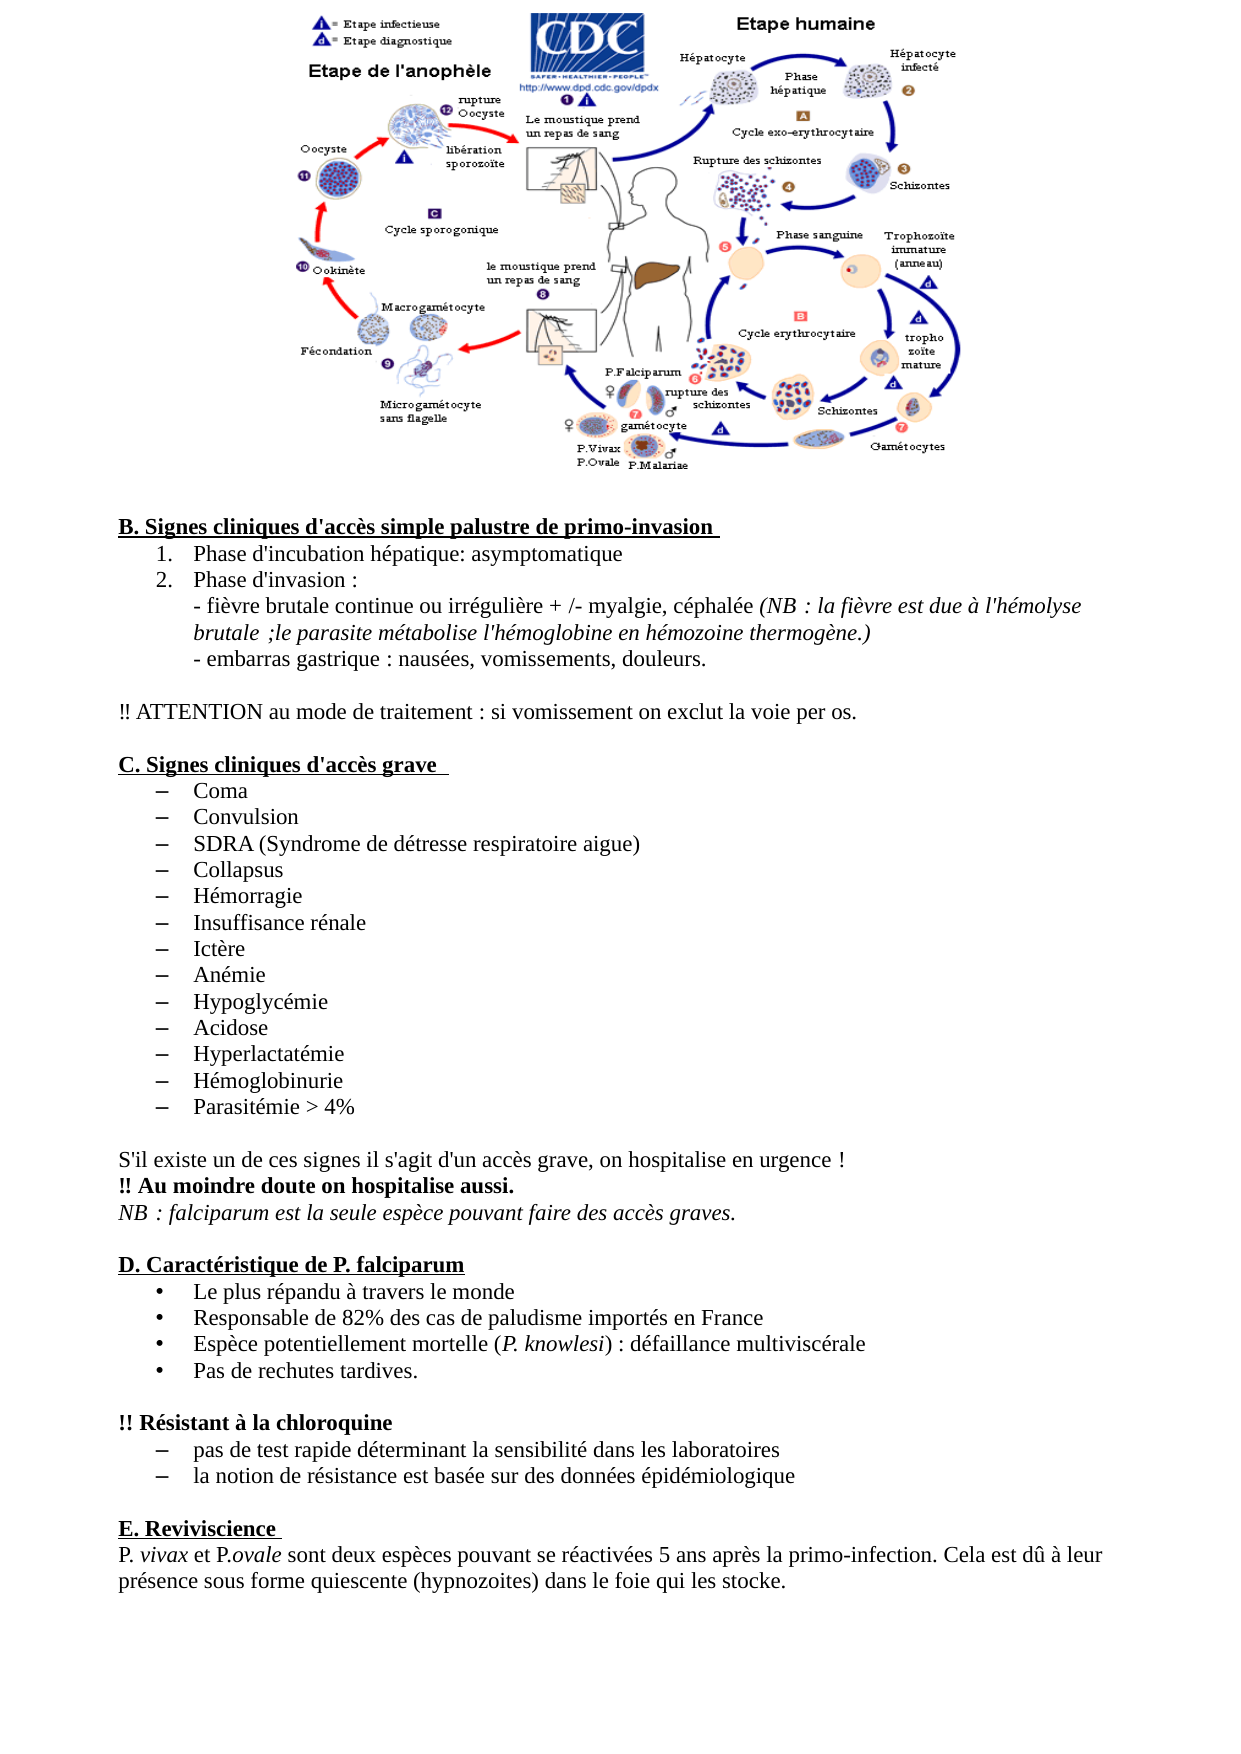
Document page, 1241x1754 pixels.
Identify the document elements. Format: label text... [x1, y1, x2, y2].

list Pas de rechutes tardives. [156, 1357, 1122, 1383]
text S'il existe un de ces signes il s'agit d'un accès grave, on hospitalise en urgence ! [118, 1146, 1122, 1172]
list Parasitémie > 4% [156, 1093, 1122, 1119]
list Hémorragie [156, 882, 1122, 909]
list Ictère [156, 935, 1122, 961]
text B. Signes cliniques d'accès simple palustre de primo-invasion [118, 513, 1122, 540]
text NB : falciparum est la seule espèce pouvant faire des accès graves. [118, 1199, 1122, 1225]
text D. Caractéristique de P. falciparum [118, 1251, 1122, 1278]
list Hyperlactatémie [156, 1041, 1122, 1067]
list Coma [156, 777, 1122, 803]
list pas de test rapide déterminant la sensibilité dans les laboratoires [156, 1436, 1122, 1462]
list Acidose [156, 1014, 1122, 1041]
text ‼ Au moindre doute on hospitalise aussi. [118, 1172, 1122, 1199]
list SDRA (Syndrome de détresse respiratoire aigue) [156, 830, 1122, 856]
list Phase d'invasion : - fièvre brutale continue ou irrégulière + /- myalgie, céphalée (NB : la fièvre est due à l'hémolyse brutale ;le parasite métabolise l'hémoglobine en hémozoine thermogène.) [156, 566, 1122, 645]
list Insuffisance rénale [156, 909, 1122, 935]
list Responsable de 82% des cas de paludisme importés en France [156, 1304, 1122, 1330]
list Hypoglycémie [156, 988, 1122, 1014]
text C. Signes cliniques d'accès grave [118, 751, 1122, 777]
list Collapsus [156, 856, 1122, 882]
text E. Reviviscience [118, 1515, 1122, 1541]
list Espèce potentiellement mortelle (P. knowlesi) : défaillance multiviscérale [156, 1330, 1122, 1357]
list Anémie [156, 961, 1122, 988]
list Convulsion [156, 803, 1122, 830]
list la notion de résistance est basée sur des données épidémiologique [156, 1462, 1122, 1488]
list - embarras gastrique : nausées, vomissements, douleurs. [156, 645, 1122, 672]
text P. vivax et P.ovale sont deux espèces pouvant se réactivées 5 ans après la primo-infection. Cela est dû à leur présence sous forme quiescente (hypnozoites) dans le foie qui les stocke. [118, 1541, 1122, 1594]
text ‼ ATTENTION au mode de traitement : si vomissement on exclut la voie per os. [118, 698, 1122, 724]
list Phase d'incubation hépatique: asymptomatique [156, 540, 1122, 566]
list Le plus répandu à travers le monde [156, 1278, 1122, 1304]
list Hémoglobinurie [156, 1067, 1122, 1093]
text !! Résistant à la chloroquine [118, 1409, 1122, 1436]
picture [273, 11, 975, 469]
